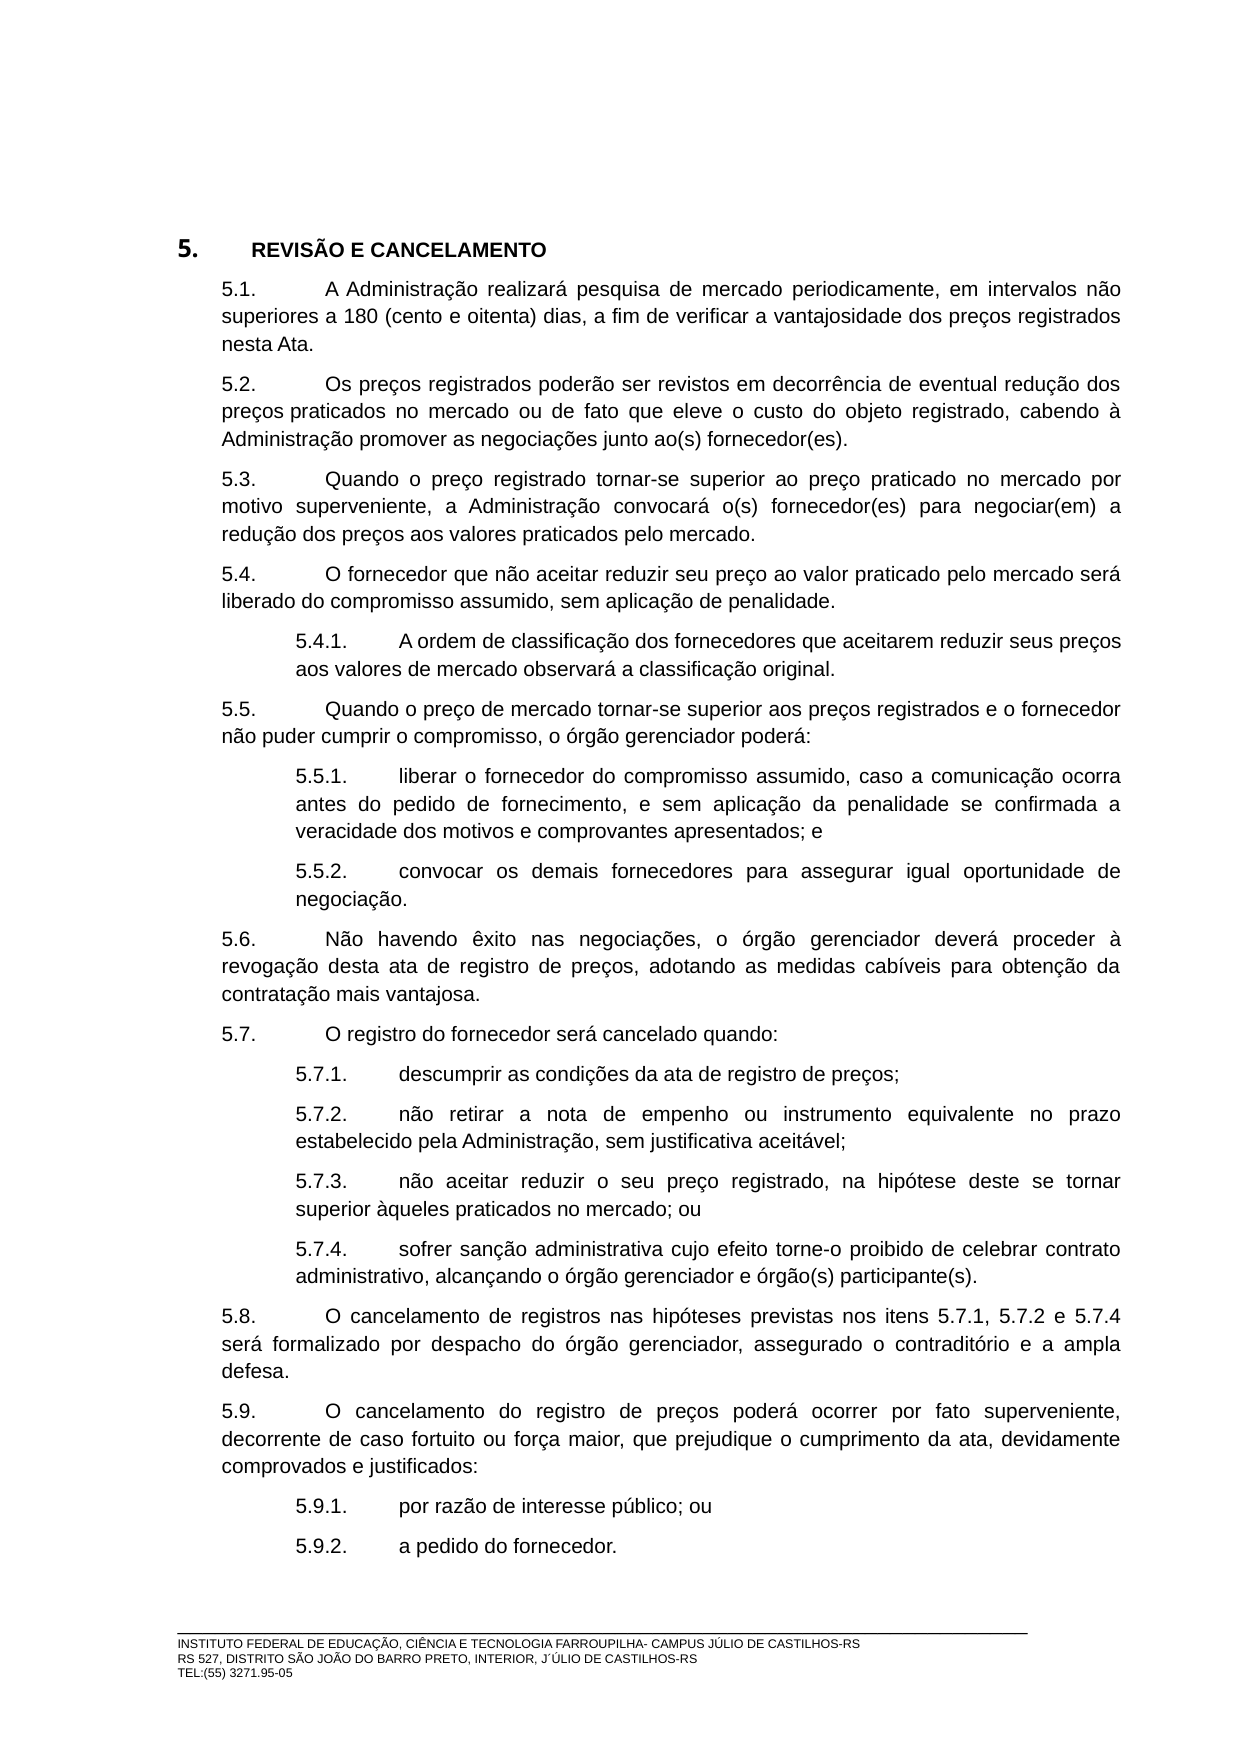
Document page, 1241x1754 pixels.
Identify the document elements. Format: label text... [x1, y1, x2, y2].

list liberar o fornecedor do compromisso assumido, caso a comunicação ocorra antes do pedido de fornecimento, e sem aplicação da penalidade se confirmada a veracidade dos motivos e comprovantes apresentados; e [295, 764, 1122, 843]
list Não havendo êxito nas negociações, o órgão gerenciador deverá proceder à revogação desta ata de registro de preços, adotando as medidas cabíveis para obtenção da contratação mais vantajosa. [221, 927, 1122, 1006]
list sofrer sanção administrativa cujo efeito torne-o proibido de celebrar contrato administrativo, alcançando o órgão gerenciador e órgão(s) participante(s). [295, 1237, 1122, 1288]
list Quando o preço registrado tornar-se superior ao preço praticado no mercado por motivo superveniente, a Administração convocará o(s) fornecedor(es) para negociar(em) a redução dos preços aos valores praticados pelo mercado. [221, 467, 1122, 546]
list O registro do fornecedor será cancelado quando: [221, 1022, 1122, 1046]
list descumprir as condições da ata de registro de preços; [295, 1062, 1122, 1086]
list não aceitar reduzir o seu preço registrado, na hipótese deste se tornar superior àqueles praticados no mercado; ou [295, 1169, 1122, 1221]
list O cancelamento do registro de preços poderá ocorrer por fato superveniente, decorrente de caso fortuito ou força maior, que prejudique o cumprimento da ata, devidamente comprovados e justificados: [221, 1399, 1122, 1478]
list O cancelamento de registros nas hipóteses previstas nos itens 5.7.1, 5.7.2 e 5.7.4 será formalizado por despacho do órgão gerenciador, assegurado o contraditório e a ampla defesa. [221, 1304, 1122, 1383]
list Os preços registrados poderão ser revistos em decorrência de eventual redução dos preços praticados no mercado ou de fato que eleve o custo do objeto registrado, cabendo à Administração promover as negociações junto ao(s) fornecedor(es). [221, 372, 1122, 451]
list REVISÃO E CANCELAMENTO [177, 230, 1125, 264]
list não retirar a nota de empenho ou instrumento equivalente no prazo estabelecido pela Administração, sem justificativa aceitável; [295, 1102, 1122, 1153]
list A ordem de classificação dos fornecedores que aceitarem reduzir seus preços aos valores de mercado observará a classificação original. [295, 629, 1122, 681]
list a pedido do fornecedor. [295, 1534, 1122, 1558]
list convocar os demais fornecedores para assegurar igual oportunidade de negociação. [295, 859, 1122, 911]
list A Administração realizará pesquisa de mercado periodicamente, em intervalos não superiores a 180 (cento e oitenta) dias, a fim de verificar a vantajosidade dos preços registrados nesta Ata. [221, 277, 1122, 356]
list O fornecedor que não aceitar reduzir seu preço ao valor praticado pelo mercado será liberado do compromisso assumido, sem aplicação de penalidade. [221, 562, 1122, 613]
list por razão de interesse público; ou [295, 1494, 1122, 1518]
list Quando o preço de mercado tornar-se superior aos preços registrados e o fornecedor não puder cumprir o compromisso, o órgão gerenciador poderá: [221, 697, 1122, 748]
